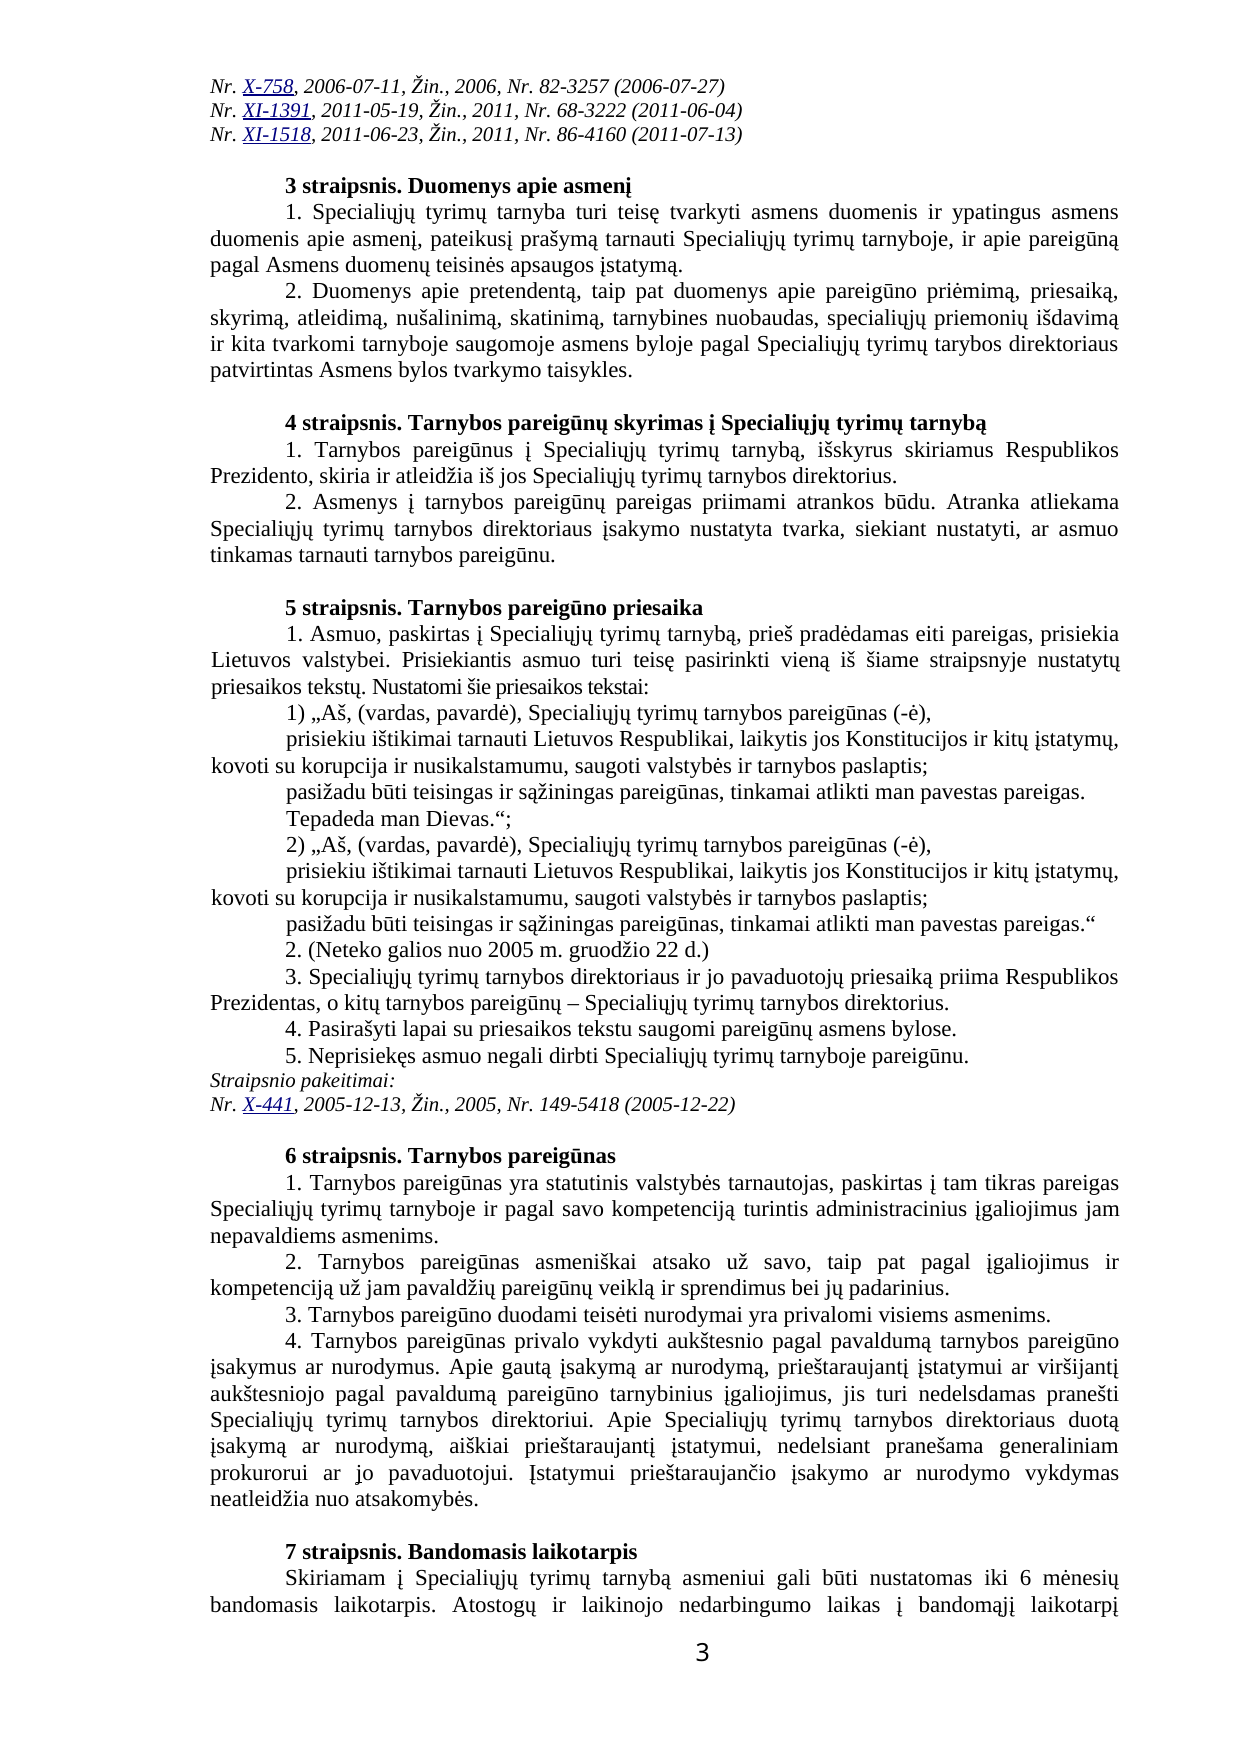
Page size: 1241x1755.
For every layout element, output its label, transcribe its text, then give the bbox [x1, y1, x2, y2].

text Nr. X-441, 2005-12-13, Žin., 2005, Nr. 149-5418 (2005-12-22) [210, 1092, 1120, 1116]
text 4 straipsnis. Tarnybos pareigūnų skyrimas į Specialiųjų tyrimų tarnybą [285, 409, 1120, 436]
text 1. Tarnybos pareigūnus į Specialiųjų tyrimų tarnybą, išskyrus skiriamus Respublikos Prezidento, skiria ir atleidžia iš jos Specialiųjų tyrimų tarnybos direktorius. [210, 436, 1120, 488]
text pasižadu būti teisingas ir sąžiningas pareigūnas, tinkamai atlikti man pavestas pareigas.“ [211, 910, 1120, 936]
text 2) „Aš, (vardas, pavardė), Specialiųjų tyrimų tarnybos pareigūnas (-ė), [211, 831, 1120, 857]
text Skiriamam į Specialiųjų tyrimų tarnybą asmeniui gali būti nustatomas iki 6 mėnesių bandomasis laikotarpis. Atostogų ir laikinojo nedarbingumo laikas į bandomąjį laikotarpį [210, 1564, 1120, 1617]
text Nr. XI-1391, 2011-05-19, Žin., 2011, Nr. 68-3222 (2011-06-04) [210, 98, 1120, 122]
text Tepadeda man Dievas.“; [211, 804, 1120, 831]
text 7 straipsnis. Bandomasis laikotarpis [210, 1538, 1120, 1564]
text pasižadu būti teisingas ir sąžiningas pareigūnas, tinkamai atlikti man pavestas pareigas. [211, 778, 1120, 804]
text prisiekiu ištikimai tarnauti Lietuvos Respublikai, laikytis jos Konstitucijos ir kitų įstatymų, kovoti su korupcija ir nusikalstamumu, saugoti valstybės ir tarnybos paslaptis; [211, 857, 1120, 910]
text Nr. XI-1518, 2011-06-23, Žin., 2011, Nr. 86-4160 (2011-07-13) [210, 122, 1120, 146]
text 3. Tarnybos pareigūno duodami teisėti nurodymai yra privalomi visiems asmenims. [210, 1301, 1120, 1327]
text 2. Duomenys apie pretendentą, taip pat duomenys apie pareigūno priėmimą, priesaiką, skyrimą, atleidimą, nušalinimą, skatinimą, tarnybines nuobaudas, specialiųjų priemonių išdavimą ir kita tvarkomi tarnyboje saugomoje asmens byloje pagal Specialiųjų tyrimų tarybos direktoriaus patvirtintas Asmens bylos tvarkymo taisykles. [210, 277, 1120, 383]
text 3 straipsnis. Duomenys apie asmenį [210, 172, 1120, 198]
text 4. Tarnybos pareigūnas privalo vykdyti aukštesnio pagal pavaldumą tarnybos pareigūno įsakymus ar nurodymus. Apie gautą įsakymą ar nurodymą, prieštaraujantį įstatymui ar viršijantį aukštesniojo pagal pavaldumą pareigūno tarnybinius įgaliojimus, jis turi nedelsdamas pranešti Specialiųjų tyrimų tarnybos direktoriui. Apie Specialiųjų tyrimų tarnybos direktoriaus duotą įsakymą ar nurodymą, aiškiai prieštaraujantį įstatymui, nedelsiant pranešama generaliniam prokurorui ar jo pavaduotojui. Įstatymui prieštaraujančio įsakymo ar nurodymo vykdymas neatleidžia nuo atsakomybės. [210, 1327, 1120, 1512]
text 1. Asmuo, paskirtas į Specialiųjų tyrimų tarnybą, prieš pradėdamas eiti pareigas, prisiekia Lietuvos valstybei. Prisiekiantis asmuo turi teisę pasirinkti vieną iš šiame straipsnyje nustatytų priesaikos tekstų. Nustatomi šie priesaikos tekstai: [211, 620, 1120, 699]
text 5. Neprisiekęs asmuo negali dirbti Specialiųjų tyrimų tarnyboje pareigūnu. [210, 1042, 1120, 1068]
text 5 straipsnis. Tarnybos pareigūno priesaika [210, 594, 1120, 620]
text Straipsnio pakeitimai: [210, 1068, 1120, 1092]
text 2. Asmenys į tarnybos pareigūnų pareigas priimami atrankos būdu. Atranka atliekama Specialiųjų tyrimų tarnybos direktoriaus įsakymo nustatyta tvarka, siekiant nustatyti, ar asmuo tinkamas tarnauti tarnybos pareigūnu. [210, 488, 1120, 567]
text 2. (Neteko galios nuo 2005 m. gruodžio 22 d.) [210, 936, 1120, 963]
text 1. Specialiųjų tyrimų tarnyba turi teisę tvarkyti asmens duomenis ir ypatingus asmens duomenis apie asmenį, pateikusį prašymą tarnauti Specialiųjų tyrimų tarnyboje, ir apie pareigūną pagal Asmens duomenų teisinės apsaugos įstatymą. [210, 198, 1120, 277]
text 3. Specialiųjų tyrimų tarnybos direktoriaus ir jo pavaduotojų priesaiką priima Respublikos Prezidentas, o kitų tarnybos pareigūnų – Specialiųjų tyrimų tarnybos direktorius. [210, 963, 1120, 1015]
text 6 straipsnis. Tarnybos pareigūnas [210, 1143, 1120, 1169]
text Nr. X-758, 2006-07-11, Žin., 2006, Nr. 82-3257 (2006-07-27) [210, 73, 1120, 98]
subtitle 4. Pasirašyti lapai su priesaikos tekstu saugomi pareigūnų asmens bylose. [210, 1015, 1120, 1042]
text 1) „Aš, (vardas, pavardė), Specialiųjų tyrimų tarnybos pareigūnas (-ė), [211, 699, 1120, 726]
text 2. Tarnybos pareigūnas asmeniškai atsako už savo, taip pat pagal įgaliojimus ir kompetenciją už jam pavaldžių pareigūnų veiklą ir sprendimus bei jų padarinius. [210, 1248, 1120, 1301]
text 1. Tarnybos pareigūnas yra statutinis valstybės tarnautojas, paskirtas į tam tikras pareigas Specialiųjų tyrimų tarnyboje ir pagal savo kompetenciją turintis administracinius įgaliojimus jam nepavaldiems asmenims. [210, 1169, 1120, 1248]
text prisiekiu ištikimai tarnauti Lietuvos Respublikai, laikytis jos Konstitucijos ir kitų įstatymų, kovoti su korupcija ir nusikalstamumu, saugoti valstybės ir tarnybos paslaptis; [211, 726, 1120, 778]
